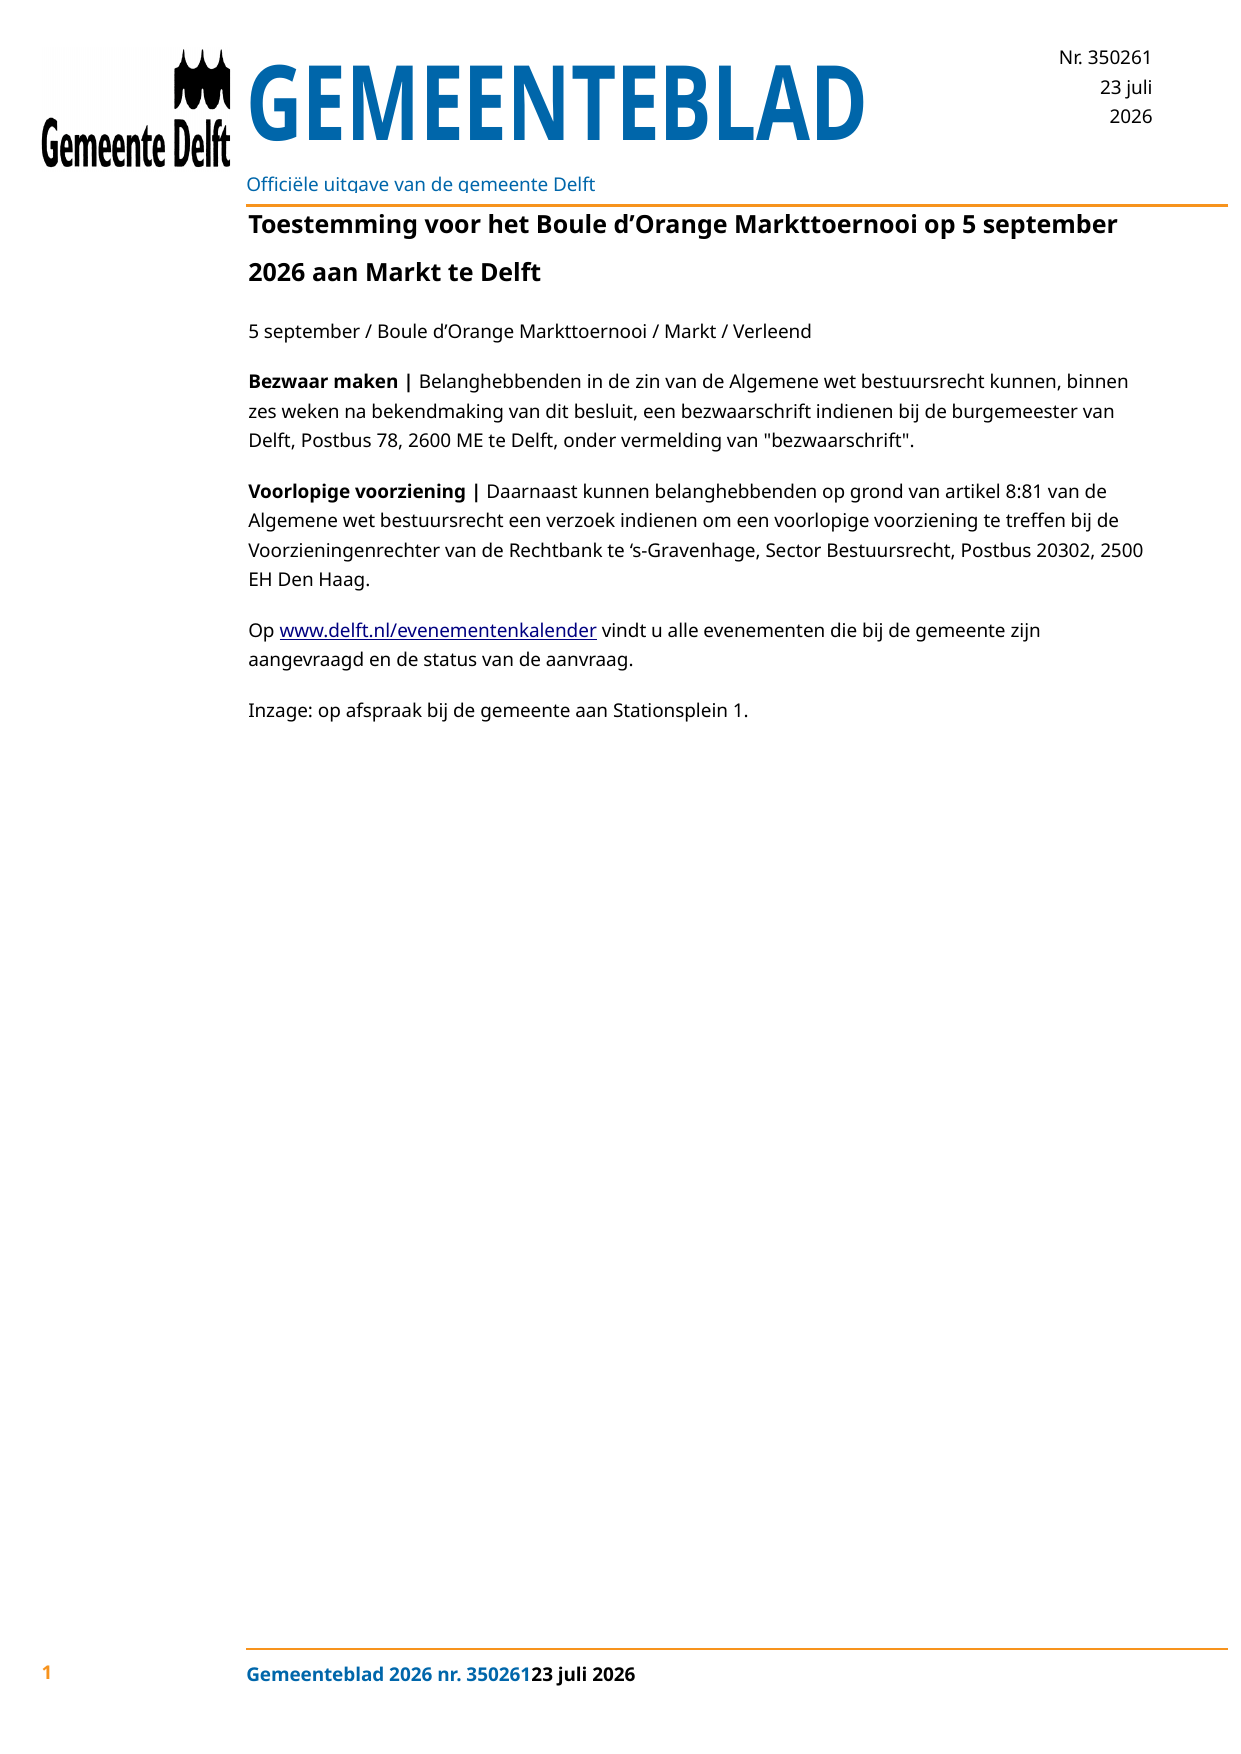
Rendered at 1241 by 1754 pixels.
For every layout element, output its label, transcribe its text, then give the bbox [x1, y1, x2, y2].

text Voorlopige voorziening | Daarnaast kunnen belanghebbenden op grond van artikel 8:81 van de Algemene wet bestuursrecht een verzoek indienen om een voorlopige voorziening te treffen bij de Voorzieningenrechter van de Rechtbank te ‘s-Gravenhage, Sector Bestuursrecht, Postbus 20302, 2500 EH Den Haag. [248, 478, 1152, 592]
text 5 september / Boule d’Orange Markttoernooi / Markt / Verleend [248, 318, 1152, 344]
picture [41, 47, 231, 172]
text Bezwaar maken | Belanghebbenden in de zin van de Algemene wet bestuursrecht kunnen, binnen zes weken na bekendmaking van dit besluit, een bezwaarschrift indienen bij de burgemeester van Delft, Postbus 78, 2600 ME te Delft, onder vermelding van "bezwaarschrift". [248, 368, 1152, 453]
text Toestemming voor het Boule d’Orange Markttoernooi op 5 september 2026 aan Markt te Delft [248, 207, 1152, 288]
text Inzage: op afspraak bij de gemeente aan Stationsplein 1. [248, 697, 1152, 723]
text Op www.delft.nl/evenementenkalender vindt u alle evenementen die bij de gemeente zijn aangevraagd en de status van de aanvraag. [248, 617, 1152, 672]
